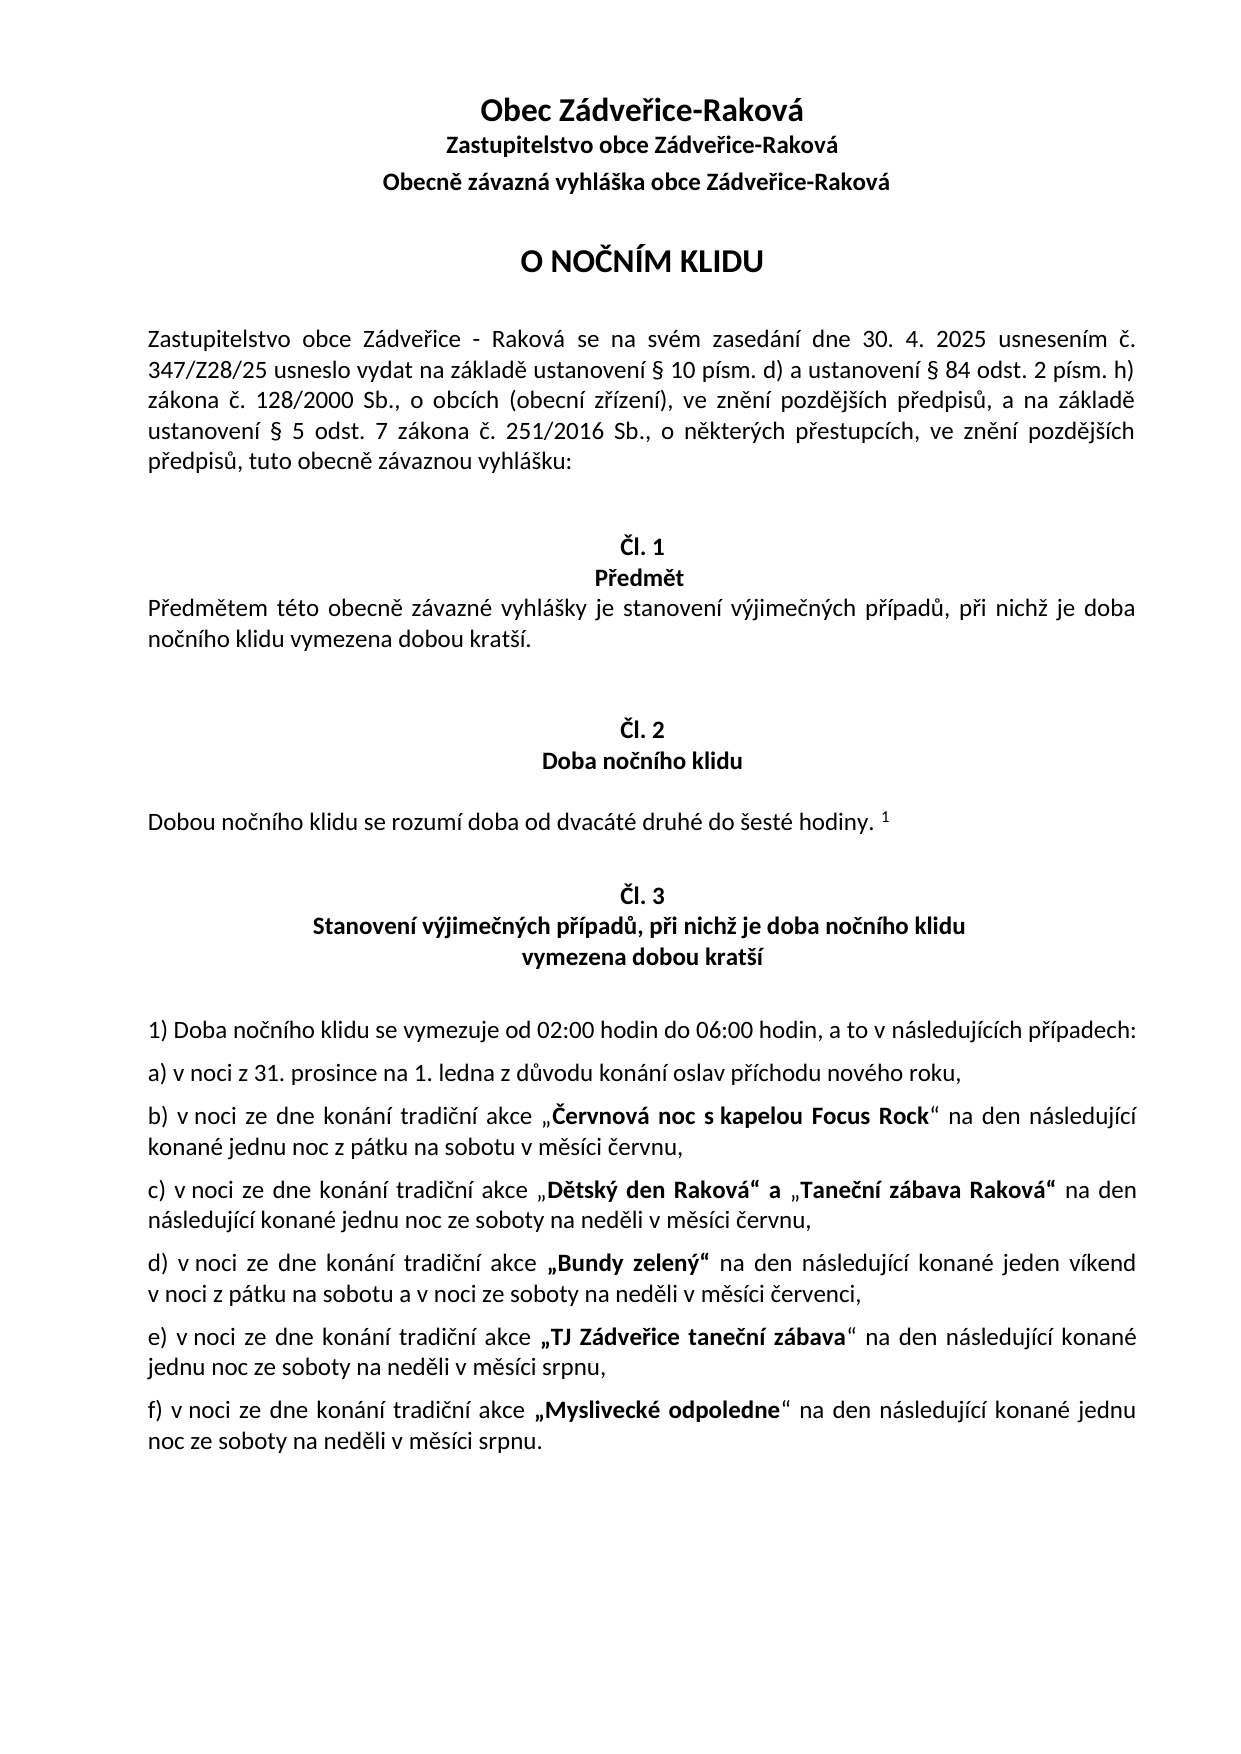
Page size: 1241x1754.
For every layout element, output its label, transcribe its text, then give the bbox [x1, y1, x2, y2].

text a) v noci z 31. prosince na 1. ledna z důvodu konání oslav příchodu nového roku, [148, 1057, 1137, 1088]
text vymezena dobou kratší [148, 941, 1137, 971]
text Obec Zádveřice-Raková [148, 89, 1137, 129]
text Čl. 1 [148, 532, 1137, 562]
text f) v noci ze dne konání tradiční akce „Myslivecké odpoledne“ na den následující konané jednu noc ze soboty na neděli v měsíci srpnu. [148, 1394, 1137, 1456]
text e) v noci ze dne konání tradiční akce „TJ Zádveřice taneční zábava“ na den následující konané jednu noc ze soboty na neděli v měsíci srpnu, [148, 1321, 1137, 1382]
text Doba nočního klidu [148, 745, 1137, 776]
text Čl. 3 [148, 880, 1137, 910]
text Zastupitelstvo obce Zádveřice - Raková se na svém zasedání dne 30. 4. 2025 usnesením č. 347/Z28/25 usneslo vydat na základě ustanovení § 10 písm. d) a ustanovení § 84 odst. 2 písm. h) zákona č. 128/2000 Sb., o obcích (obecní zřízení), ve znění pozdějších předpisů, a na základě ustanovení § 5 odst. 7 zákona č. 251/2016 Sb., o některých přestupcích, ve znění pozdějších předpisů, tuto obecně závaznou vyhlášku: [148, 323, 1137, 476]
text b) v noci ze dne konání tradiční akce „Červnová noc s kapelou Focus Rock“ na den následující konané jednu noc z pátku na sobotu v měsíci červnu, [148, 1100, 1137, 1161]
text Předmětem této obecně závazné vyhlášky je stanovení výjimečných případů, při nichž je doba nočního klidu vymezena dobou kratší. [148, 593, 1137, 654]
text Zastupitelstvo obce Zádveřice-Raková [148, 129, 1137, 160]
text Stanovení výjimečných případů, při nichž je doba nočního klidu [148, 910, 1137, 941]
text Dobou nočního klidu se rozumí doba od dvacáté druhé do šesté hodiny. 1 [148, 806, 1137, 837]
text d) v noci ze dne konání tradiční akce „Bundy zelený“ na den následující konané jeden víkend v noci z pátku na sobotu a v noci ze soboty na neděli v měsíci červenci, [148, 1247, 1137, 1308]
text O NOČNÍM KLIDU [148, 240, 1137, 280]
text 1) Doba nočního klidu se vymezuje od 02:00 hodin do 06:00 hodin, a to v následujících případech: [148, 1014, 1137, 1045]
text Čl. 2 [148, 715, 1137, 745]
text c) v noci ze dne konání tradiční akce „Dětský den Raková“ a „Taneční zábava Raková“ na den následující konané jednu noc ze soboty na neděli v měsíci červnu, [148, 1174, 1137, 1235]
text Obecně závazná vyhláška obce Zádveřice-Raková [148, 166, 1137, 197]
text Předmět [148, 562, 1137, 593]
